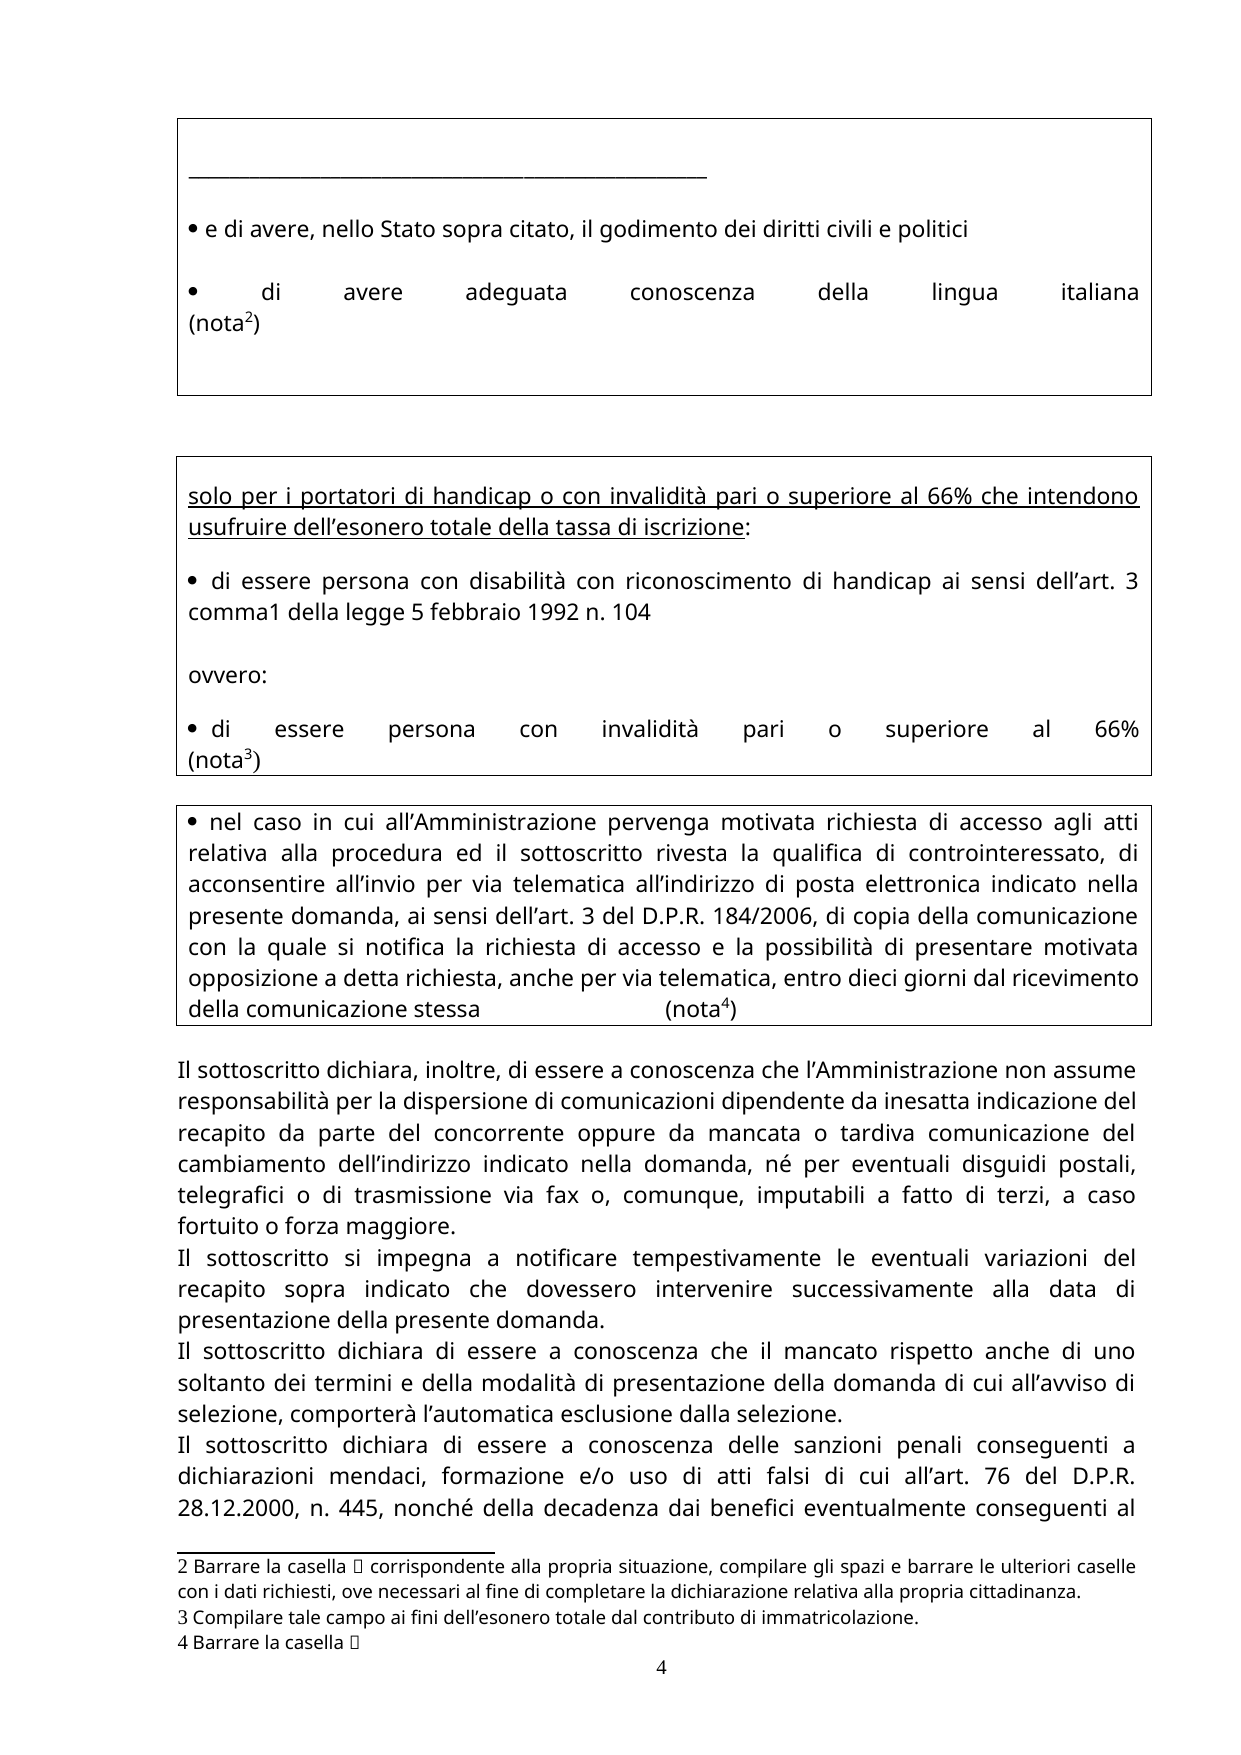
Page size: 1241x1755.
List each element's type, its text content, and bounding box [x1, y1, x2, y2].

text Il sottoscritto dichiara di essere a conoscenza delle sanzioni penali conseguenti a dichiarazioni mendaci, formazione e/o uso di atti falsi di cui all’art. 76 del D.P.R. 28.12.2000, n. 445, nonché della decadenza dai benefici eventualmente conseguenti al [177, 1429, 1137, 1523]
table_header  nel caso in cui all’Amministrazione pervenga motivata richiesta di accesso agli atti relativa alla procedura ed il sottoscritto rivesta la qualifica di controinteressato, di acconsentire all’invio per via telematica all’indirizzo di posta elettronica indicato nella presente domanda, ai sensi dell’art. 3 del D.P.R. 184/2006, di copia della comunicazione con la quale si notifica la richiesta di accesso e la possibilità di presentare motivata opposizione a detta richiesta, anche per via telematica, entro dieci giorni dal ricevimento della comunicazione stessa (nota) [177, 806, 1151, 1024]
text Il sottoscritto dichiara di essere a conoscenza che il mancato rispetto anche di uno soltanto dei termini e della modalità di presentazione della domanda di cui all’avviso di selezione, comporterà l’automatica esclusione dalla selezione. [177, 1335, 1137, 1429]
text Il sottoscritto dichiara, inoltre, di essere a conoscenza che l’Amministrazione non assume responsabilità per la dispersione di comunicazioni dipendente da inesatta indicazione del recapito da parte del concorrente oppure da mancata o tardiva comunicazione del cambiamento dell’indirizzo indicato nella domanda, né per eventuali disguidi postali, telegrafici o di trasmissione via fax o, comunque, imputabili a fatto di terzi, a caso fortuito o forza maggiore. [177, 1054, 1137, 1242]
text Il sottoscritto si impegna a notificare tempestivamente le eventuali variazioni del recapito sopra indicato che dovessero intervenire successivamente alla data di presentazione della presente domanda. [177, 1242, 1137, 1335]
table_header ___________________________________________________  e di avere, nello Stato sopra citato, il godimento dei diritti civili e politici  di avere adeguata conoscenza della lingua italiana (nota) [178, 119, 1151, 395]
table_header solo per i portatori di handicap o con invalidità pari o superiore al 66% che intendono usufruire dell’esonero totale della tassa di iscrizione: di essere persona con disabilità con riconoscimento di handicap ai sensi dell’art. 3 comma1 della legge 5 febbraio 1992 n. 104 ovvero: di essere persona con invalidità pari o superiore al 66% (nota) [177, 457, 1151, 775]
